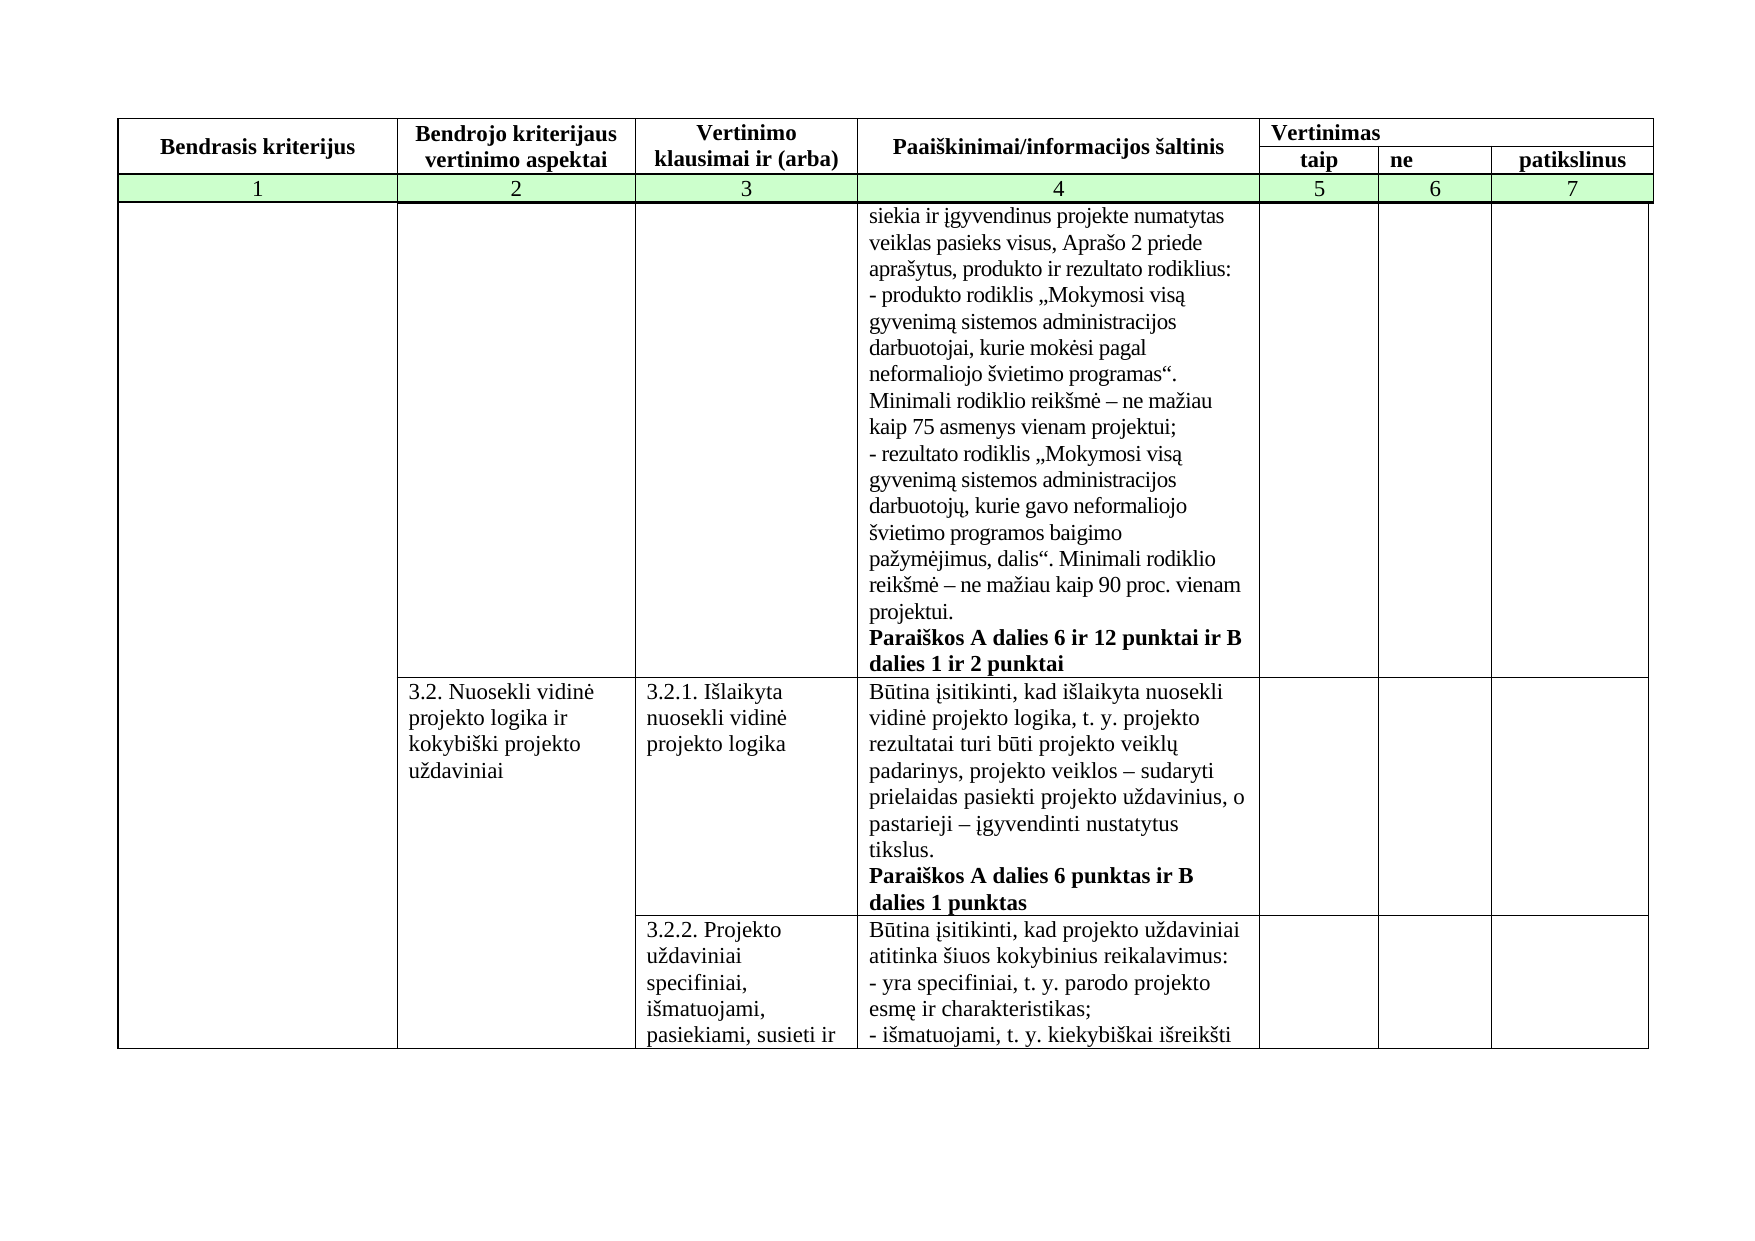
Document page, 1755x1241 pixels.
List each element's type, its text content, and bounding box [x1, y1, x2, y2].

table_cell [119, 203, 397, 1048]
table_cell 1 [119, 175, 397, 201]
table_header Bendrasis kriterijus [119, 119, 397, 173]
table_cell [1260, 678, 1378, 915]
table_cell Būtina įsitikinti, kad projekto uždaviniai atitinka šiuos kokybinius reikalavimus: - yra specifiniai, t. y. parodo projekto esmę ir charakteristikas; - išmatuojami, t. y. kiekybiškai išreikšti [858, 916, 1259, 1048]
table_cell patikslinus [1492, 147, 1653, 173]
table_cell 3 [636, 175, 857, 201]
table_cell [1649, 915, 1653, 1048]
table_cell 3.2.1. Išlaikyta nuosekli vidinė projekto logika [636, 678, 857, 915]
table_cell [1492, 204, 1648, 677]
table_header Bendrojo kriterijaus vertinimo aspektai [398, 119, 635, 173]
table_cell [1649, 677, 1653, 915]
table_cell Būtina įsitikinti, kad išlaikyta nuosekli vidinė projekto logika, t. y. projekto rezultatai turi būti projekto veiklų padarinys, projekto veiklos – sudaryti prielaidas pasiekti projekto uždavinius, o pastarieji – įgyvendinti nustatytus tikslus. Paraiškos A dalies 6 punktas ir B dalies 1 punktas [858, 678, 1259, 915]
table_cell [1379, 916, 1491, 1048]
table_cell 3.2. Nuosekli vidinė projekto logika ir kokybiški projekto uždaviniai [398, 678, 635, 1048]
table_cell [1649, 204, 1653, 677]
table_cell 5 [1260, 175, 1378, 201]
table_header Vertinimo klausimai ir (arba) teiginiai [636, 119, 857, 173]
table_cell siekia ir įgyvendinus projekte numatytas veiklas pasieks visus, Aprašo 2 priede aprašytus, produkto ir rezultato rodiklius: - produkto rodiklis „Mokymosi visą gyvenimą sistemos administracijos darbuotojai, kurie mokėsi pagal neformaliojo švietimo programas“. Minimali rodiklio reikšmė – ne mažiau kaip 75 asmenys vienam projektui; - rezultato rodiklis „Mokymosi visą gyvenimą sistemos administracijos darbuotojų, kurie gavo neformaliojo švietimo programos baigimo pažymėjimus, dalis“. Minimali rodiklio reikšmė – ne mažiau kaip 90 proc. vienam projektui. Paraiškos A dalies 6 ir 12 punktai ir B dalies 1 ir 2 punktai [858, 204, 1259, 677]
table_cell taip [1260, 147, 1378, 173]
table_cell ne [1379, 147, 1491, 173]
table_cell 3.2.2. Projekto uždaviniai specifiniai, išmatuojami, pasiekiami, susieti ir [636, 916, 857, 1048]
table_cell [1379, 678, 1491, 915]
table_cell 7 [1492, 175, 1653, 201]
table_header Vertinimas [1260, 119, 1653, 146]
table_cell [1492, 678, 1648, 915]
table_cell 2 [398, 175, 635, 201]
table_cell [1260, 916, 1378, 1048]
table_cell [398, 204, 635, 677]
table_cell [1260, 204, 1378, 677]
table_cell 6 [1379, 175, 1491, 201]
table_cell 4 [858, 175, 1259, 201]
table_cell [636, 204, 857, 677]
table_header Paaiškinimai/informacijos šaltinis [858, 119, 1259, 173]
table_cell [1492, 916, 1648, 1048]
table_cell [1379, 204, 1491, 677]
